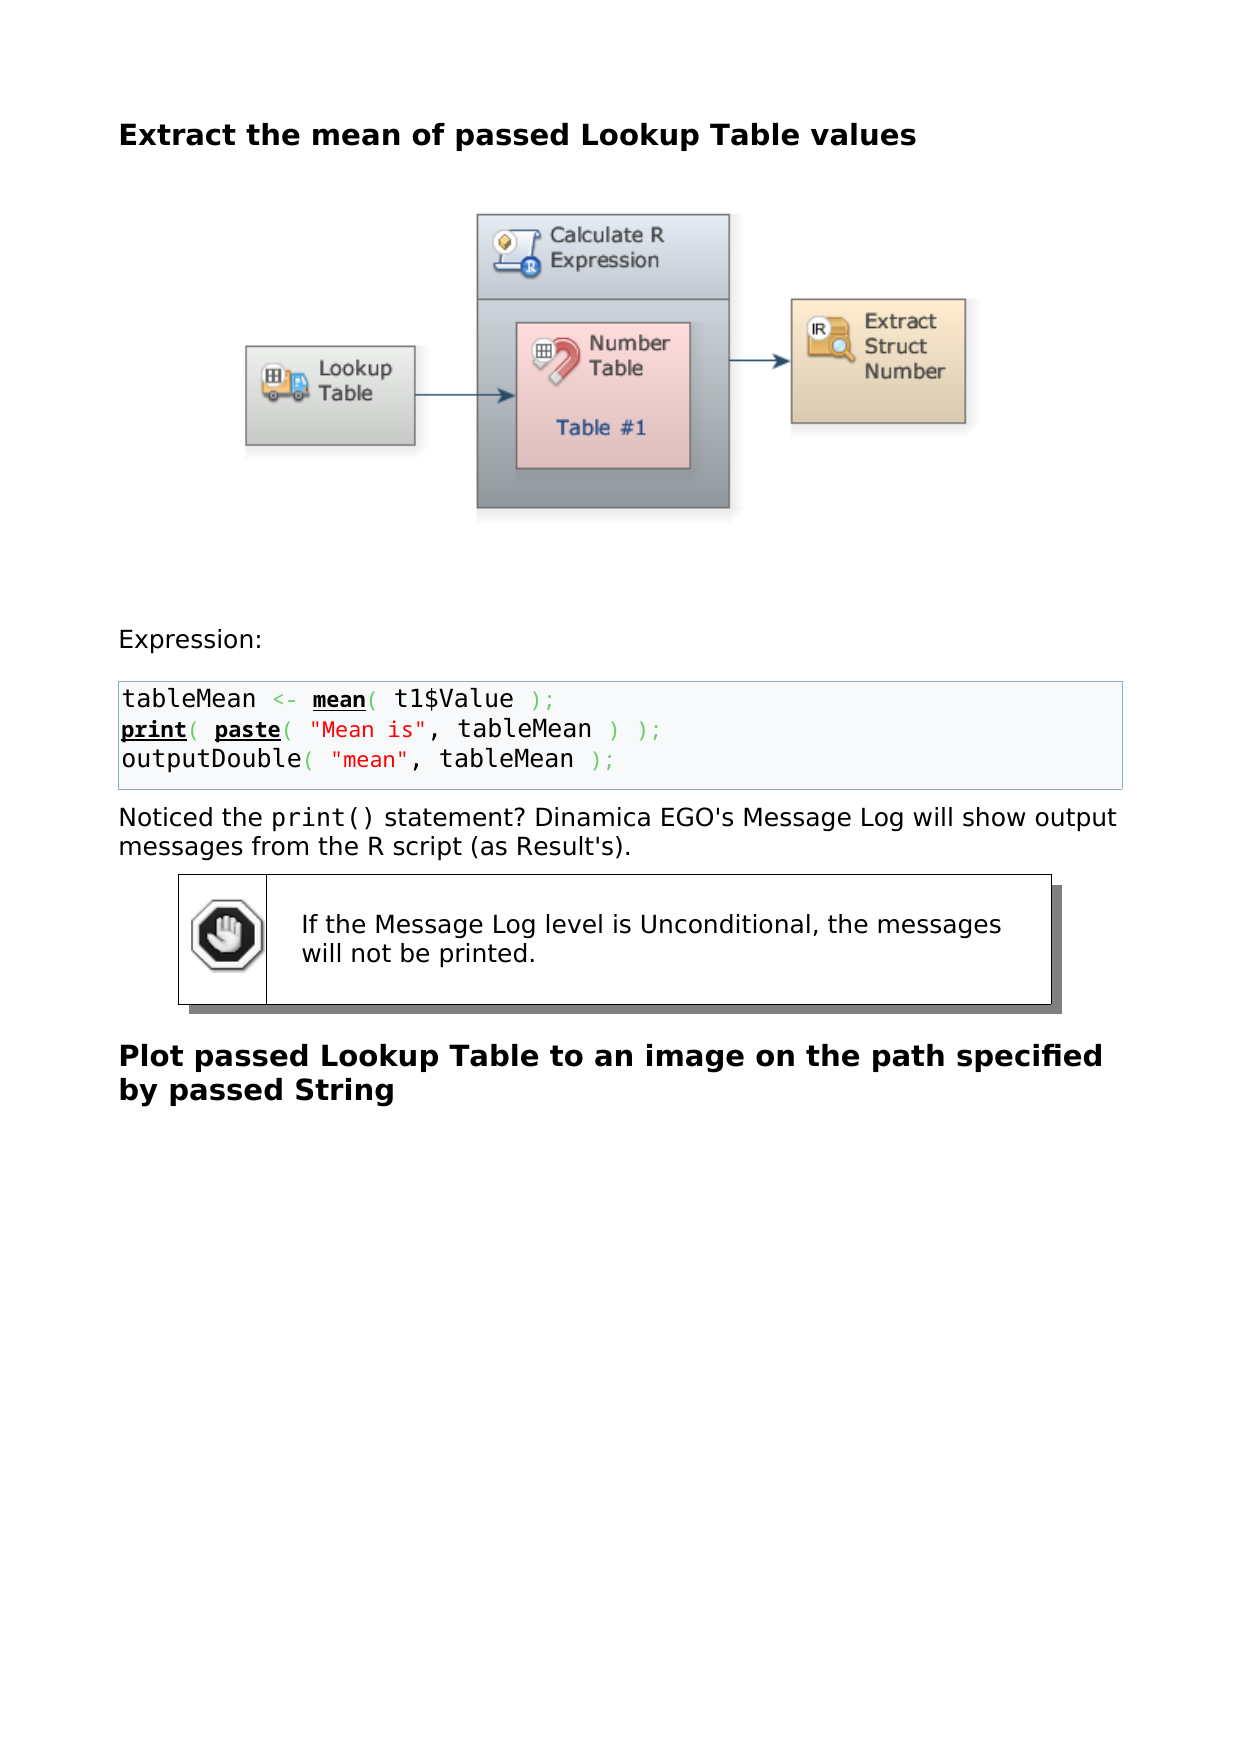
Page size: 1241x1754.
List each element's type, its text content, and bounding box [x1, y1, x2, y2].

table_header If the Message Log level is Unconditional, the messages will not be printed. [267, 875, 1051, 1003]
table_header tableMean <- mean( t1$Value ); print( paste( "Mean is", tableMean ) ); outputDouble( "mean", tableMean ); [119, 682, 1122, 788]
picture [183, 164, 1057, 584]
subtitle Extract the mean of passed Lookup Table values [118, 118, 1122, 152]
text Expression: [118, 625, 1122, 654]
subtitle Plot passed Lookup Table to an image on the path specified by passed String [118, 1039, 1122, 1107]
table_header [179, 875, 266, 1003]
text Noticed the print() statement? Dinamica EGO's Message Log will show output messages from the R script (as Result's). [118, 803, 1122, 862]
picture [190, 898, 266, 973]
